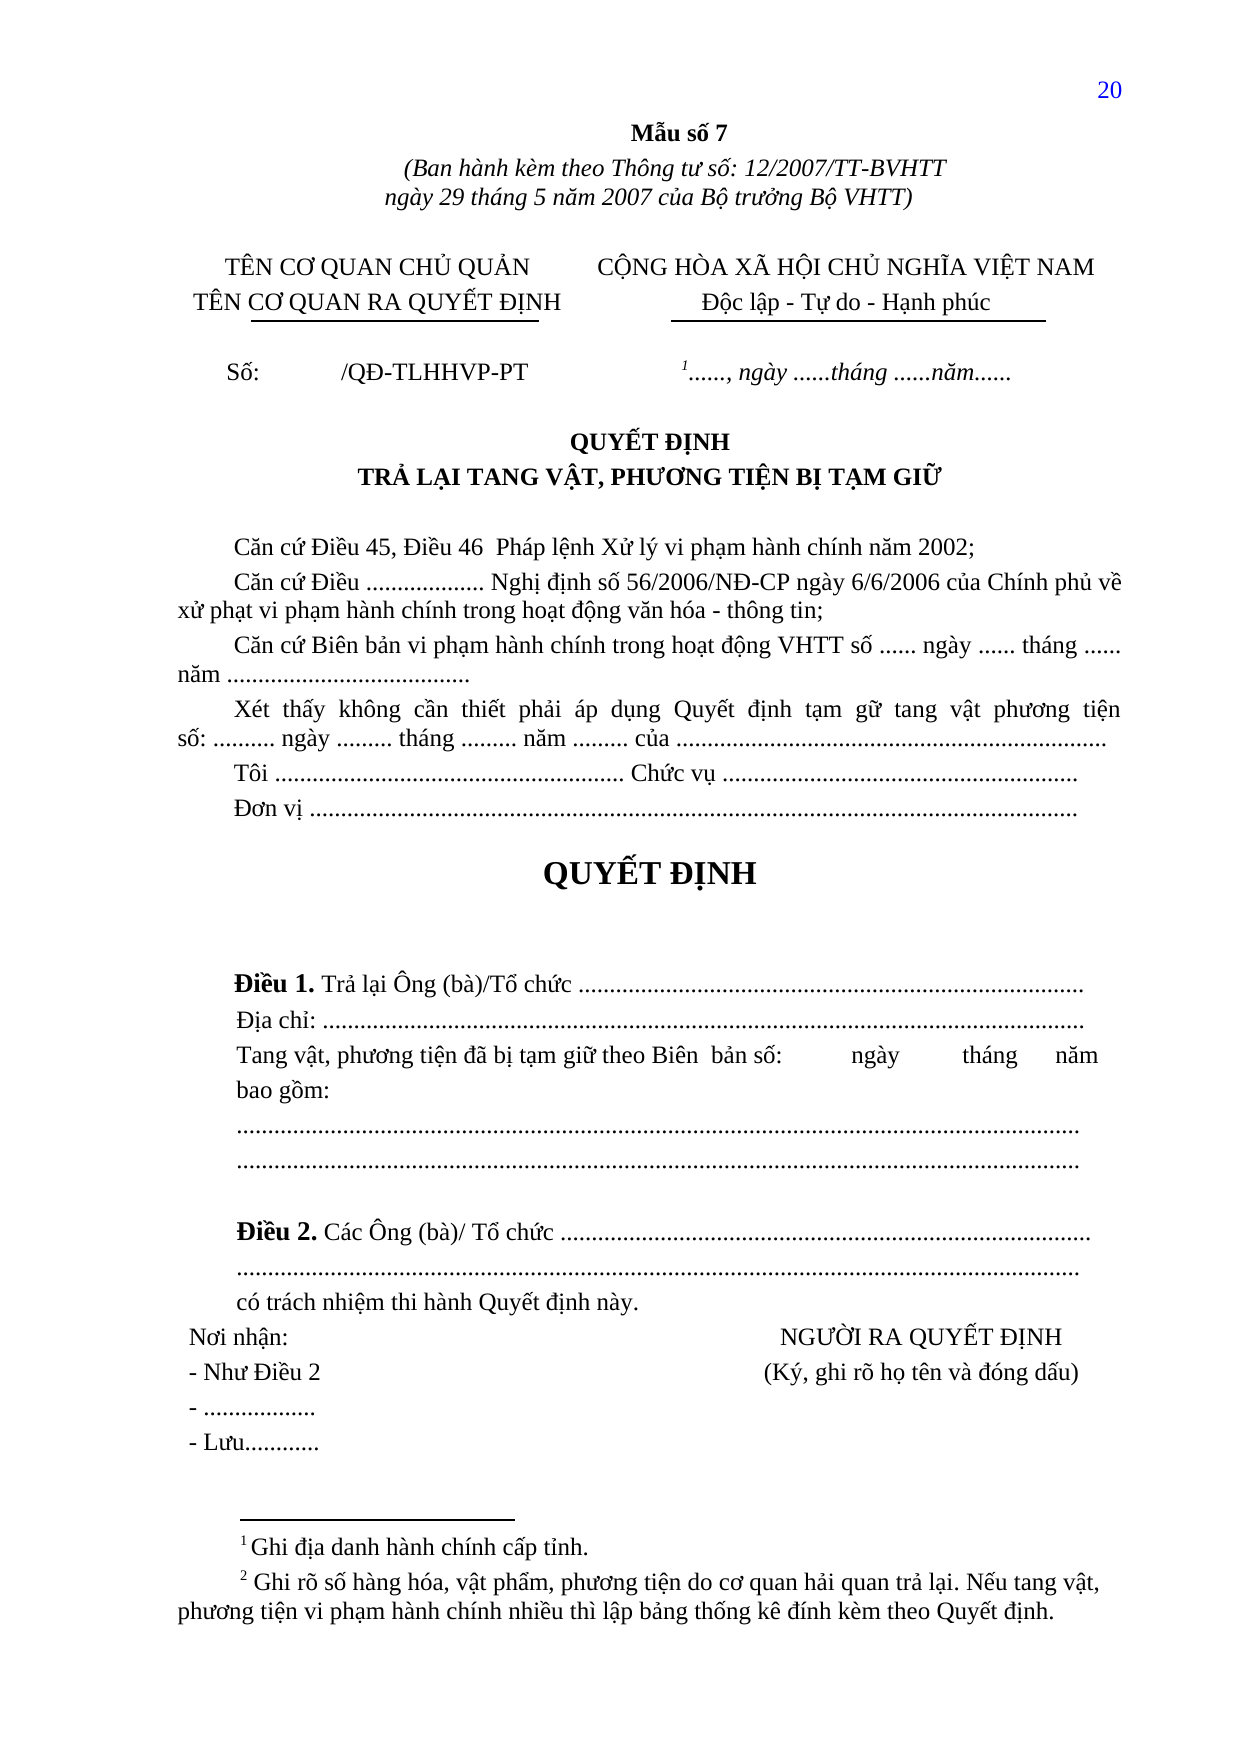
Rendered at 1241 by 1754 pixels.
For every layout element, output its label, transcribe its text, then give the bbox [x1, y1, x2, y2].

text Xét thấy không cần thiết phải áp dụng Quyết định tạm gữ tang vật phương tiện số: .......... ngày ......... tháng ......... năm ......... của ..................................................................... [177, 694, 1122, 752]
text Đơn vị ........................................................................................................................... [177, 793, 1122, 822]
text 2 Ghi rõ số hàng hóa, vật phẩm, phương tiện do cơ quan hải quan trả lại. Nếu tang vật, phương tiện vi phạm hành chính nhiều thì lập bảng thống kê đính kèm theo Quyết định. [177, 1567, 1122, 1624]
text QUYẾT ĐỊNH [177, 853, 1122, 891]
text Căn cứ Biên bản vi phạm hành chính trong hoạt động VHTT số ...... ngày ...... tháng ...... năm ....................................... [177, 631, 1122, 688]
table_header TÊN CƠ QUAN CHỦ QUẢN TÊN CƠ QUAN RA QUYẾT ĐỊNH Số: /QĐ-TLHHVP-PT [177, 252, 577, 392]
text ....................................................................................................................................... [177, 1252, 1122, 1281]
table_header Nơi nhận: - Như Điều 2 - .................. - Lưu............ [177, 1322, 650, 1462]
text ....................................................................................................................................... [177, 1145, 1122, 1173]
text Tang vật, phương tiện đã bị tạm giữ theo Biên bản số: ngày tháng năm [177, 1040, 1122, 1068]
text (Ban hành kèm theo Thông tư số: 12/2007/TT-BVHTT ngày 29 tháng 5 năm 2007 của Bộ trưởng Bộ VHTT) [177, 153, 1122, 211]
table_header NGƯỜI RA QUYẾT ĐỊNH (Ký, ghi rõ họ tên và đóng dấu) [650, 1322, 1133, 1462]
text Mẫu số 7 [177, 118, 1122, 147]
text Điều 2. Các Ông (bà)/ Tổ chức ..................................................................................... [177, 1215, 1122, 1246]
text bao gồm: [177, 1075, 1122, 1103]
text Điều 1. Trả lại Ông (bà)/Tổ chức ................................................................................. [177, 967, 1122, 998]
text Địa chỉ: .......................................................................................................................... [177, 1005, 1122, 1033]
text Căn cứ Điều ................... Nghị định số 56/2006/NĐ-CP ngày 6/6/2006 của Chính phủ về xử phạt vi phạm hành chính trong hoạt động văn hóa - thông tin; [177, 567, 1122, 624]
text 1 Ghi địa danh hành chính cấp tỉnh. [177, 1532, 1122, 1561]
text có trách nhiệm thi hành Quyết định này. [177, 1287, 1122, 1316]
table_header CỘNG HÒA XÃ HỘI CHỦ NGHĨA VIỆT NAM Độc lập - Tự do - Hạnh phúc 1......, ngày ......tháng ......năm...... [577, 252, 1115, 392]
text TRẢ LẠI TANG VẬT, PHƯƠNG TIỆN BỊ TẠM GIỮ [177, 462, 1122, 491]
text Căn cứ Điều 45, Điều 46 Pháp lệnh Xử lý vi phạm hành chính năm 2002; [177, 532, 1122, 561]
text QUYẾT ĐỊNH [177, 427, 1122, 456]
text Tôi ........................................................ Chức vụ ......................................................... [177, 758, 1122, 787]
text ....................................................................................................................................... [177, 1110, 1122, 1138]
